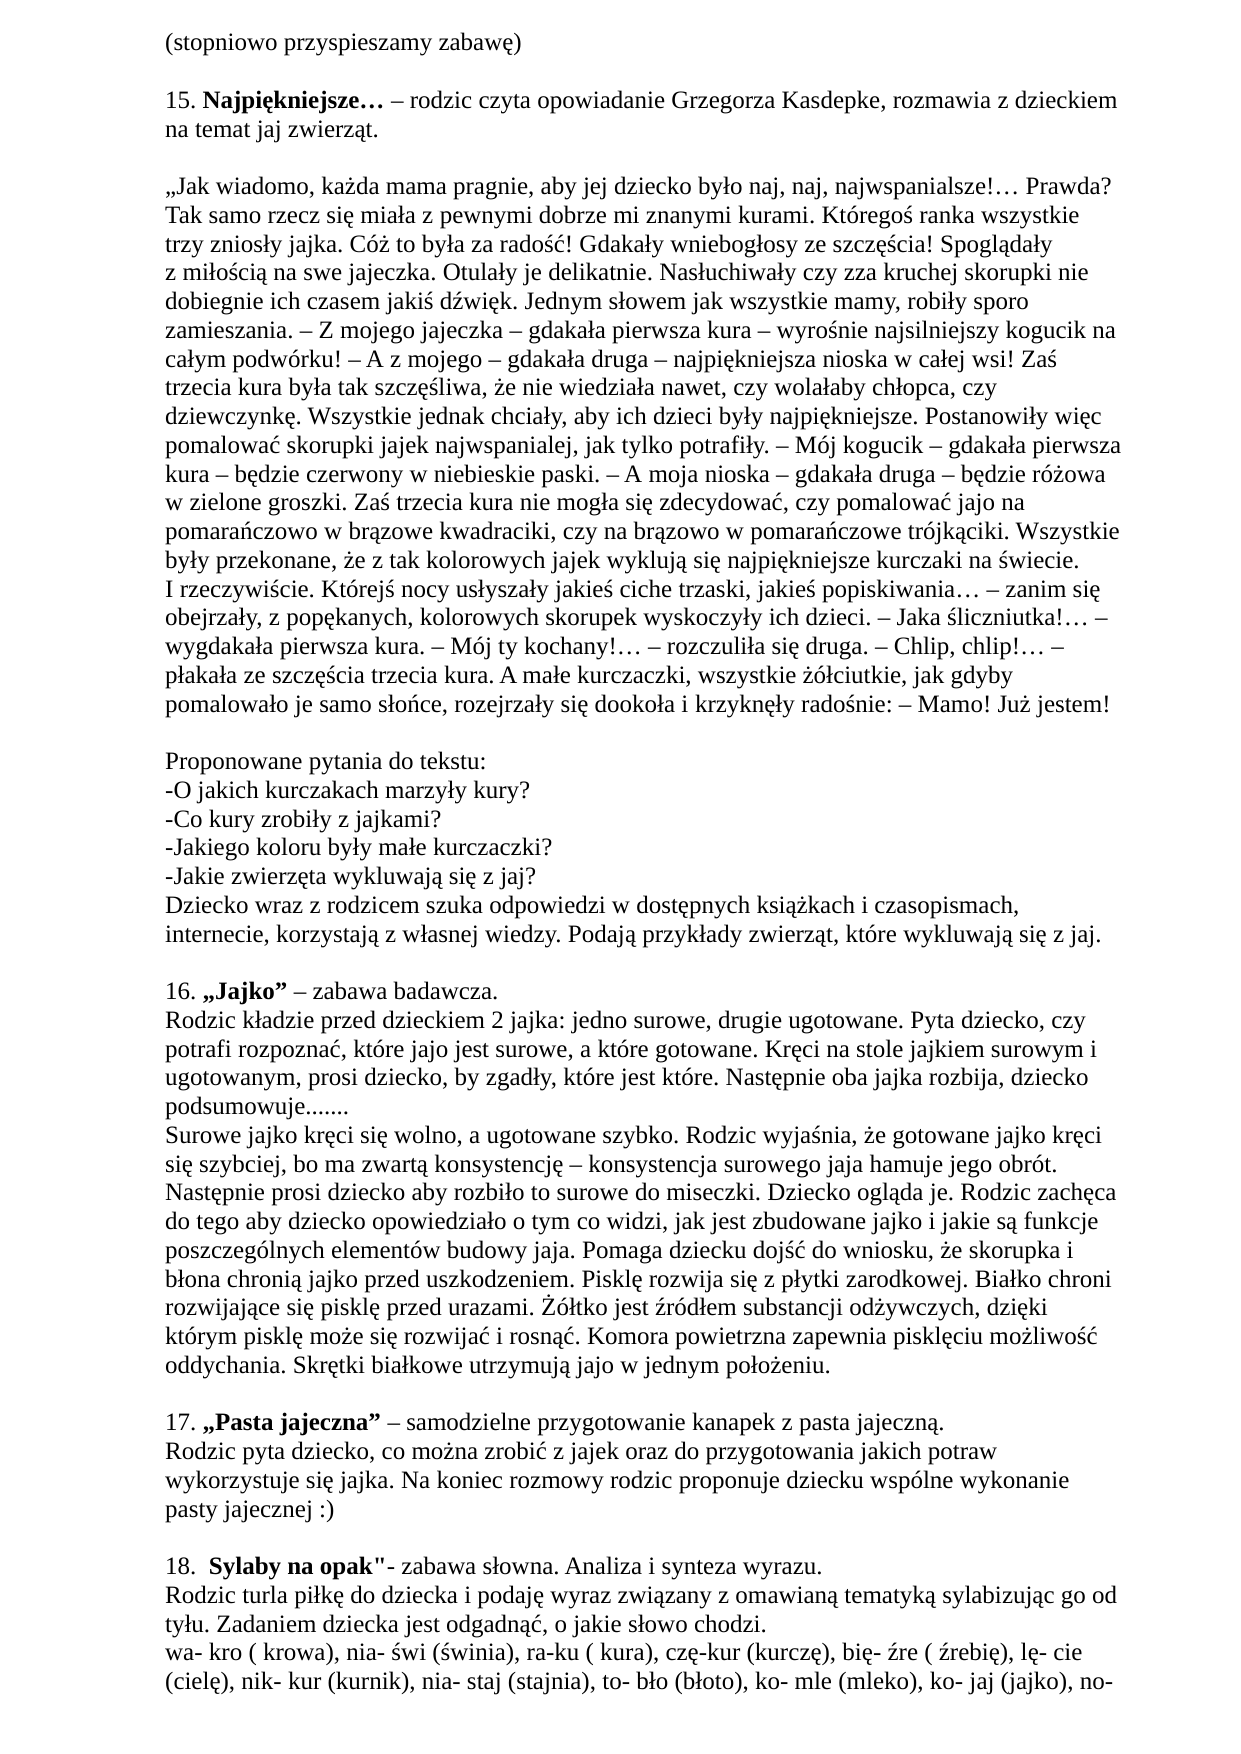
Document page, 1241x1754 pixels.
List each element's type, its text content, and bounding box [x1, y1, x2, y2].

text -Co kury zrobiły z jajkami? [165, 804, 1122, 832]
list Rodzic kładzie przed dzieckiem 2 jajka: jedno surowe, drugie ugotowane. Pyta dziecko, czy potrafi rozpoznać, które jajo jest surowe, a które gotowane. Kręci na stole jajkiem surowym i ugotowanym, prosi dziecko, by zgadły, które jest które. Następnie oba jajka rozbija, dziecko podsumowuje....... [165, 1005, 1122, 1120]
text -Jakie zwierzęta wykluwają się z jaj? [165, 861, 1122, 890]
list (stopniowo przyspieszamy zabawę) [165, 27, 1122, 56]
list 17. „Pasta jajeczna” – samodzielne przygotowanie kanapek z pasta jajeczną. [165, 1407, 1122, 1436]
text -Jakiego koloru były małe kurczaczki? [165, 832, 1122, 861]
list 16. „Jajko” – zabawa badawcza. [165, 976, 1122, 1005]
list 18. Sylaby na opak"- zabawa słowna. Analiza i synteza wyrazu. Rodzic turla piłkę do dziecka i podaję wyraz związany z omawianą tematyką sylabizując go od tyłu. Zadaniem dziecka jest odgadnąć, o jakie słowo chodzi. wa- kro ( krowa), nia- świ (świnia), ra-ku ( kura), czę-kur (kurczę), bię- źre ( źrebię), lę- cie (cielę), nik- kur (kurnik), nia- staj (stajnia), to- bło (błoto), ko- mle (mleko), ko- jaj (jajko), no- [165, 1551, 1122, 1695]
list Rodzic pyta dziecko, co można zrobić z jajek oraz do przygotowania jakich potraw wykorzystuje się jajka. Na koniec rozmowy rodzic proponuje dziecku wspólne wykonanie pasty jajecznej :) [165, 1436, 1122, 1522]
text -O jakich kurczakach marzyły kury? [165, 775, 1122, 804]
text Proponowane pytania do tekstu: [165, 746, 1122, 775]
list „Jak wiadomo, każda mama pragnie, aby jej dziecko było naj, naj, najwspanialsze!… Prawda? Tak samo rzecz się miała z pewnymi dobrze mi znanymi kurami. Któregoś ranka wszystkie trzy zniosły jajka. Cóż to była za radość! Gdakały wniebogłosy ze szczęścia! Spoglądały z miłością na swe jajeczka. Otulały je delikatnie. Nasłuchiwały czy zza kruchej skorupki nie dobiegnie ich czasem jakiś dźwięk. Jednym słowem jak wszystkie mamy, robiły sporo zamieszania. – Z mojego jajeczka – gdakała pierwsza kura – wyrośnie najsilniejszy kogucik na całym podwórku! – A z mojego – gdakała druga – najpiękniejsza nioska w całej wsi! Zaś trzecia kura była tak szczęśliwa, że nie wiedziała nawet, czy wolałaby chłopca, czy dziewczynkę. Wszystkie jednak chciały, aby ich dzieci były najpiękniejsze. Postanowiły więc pomalować skorupki jajek najwspanialej, jak tylko potrafiły. – Mój kogucik – gdakała pierwsza kura – będzie czerwony w niebieskie paski. – A moja nioska – gdakała druga – będzie różowa w zielone groszki. Zaś trzecia kura nie mogła się zdecydować, czy pomalować jajo na pomarańczowo w brązowe kwadraciki, czy na brązowo w pomarańczowe trójkąciki. Wszystkie były przekonane, że z tak kolorowych jajek wyklują się najpiękniejsze kurczaki na świecie. [165, 171, 1122, 574]
text I rzeczywiście. Którejś nocy usłyszały jakieś ciche trzaski, jakieś popiskiwania… – zanim się obejrzały, z popękanych, kolorowych skorupek wyskoczyły ich dzieci. – Jaka śliczniutka!… – wygdakała pierwsza kura. – Mój ty kochany!… – rozczuliła się druga. – Chlip, chlip!… – płakała ze szczęścia trzecia kura. A małe kurczaczki, wszystkie żółciutkie, jak gdyby pomalowało je samo słońce, rozejrzały się dookoła i krzyknęły radośnie: – Mamo! Już jestem! [165, 574, 1122, 717]
list 15. Najpiękniejsze… – rodzic czyta opowiadanie Grzegorza Kasdepke, rozmawia z dzieckiem na temat jaj zwierząt. [165, 85, 1122, 142]
text Dziecko wraz z rodzicem szuka odpowiedzi w dostępnych książkach i czasopismach, internecie, korzystają z własnej wiedzy. Podają przykłady zwierząt, które wykluwają się z jaj. [165, 890, 1122, 947]
list Surowe jajko kręci się wolno, a ugotowane szybko. Rodzic wyjaśnia, że gotowane jajko kręci się szybciej, bo ma zwartą konsystencję – konsystencja surowego jaja hamuje jego obrót. Następnie prosi dziecko aby rozbiło to surowe do miseczki. Dziecko ogląda je. Rodzic zachęca do tego aby dziecko opowiedziało o tym co widzi, jak jest zbudowane jajko i jakie są funkcje poszczególnych elementów budowy jaja. Pomaga dziecku dojść do wniosku, że skorupka i błona chronią jajko przed uszkodzeniem. Pisklę rozwija się z płytki zarodkowej. Białko chroni rozwijające się pisklę przed urazami. Żółtko jest źródłem substancji odżywczych, dzięki którym pisklę może się rozwijać i rosnąć. Komora powietrzna zapewnia pisklęciu możliwość oddychania. Skrętki białkowe utrzymują jajo w jednym położeniu. [165, 1120, 1122, 1379]
